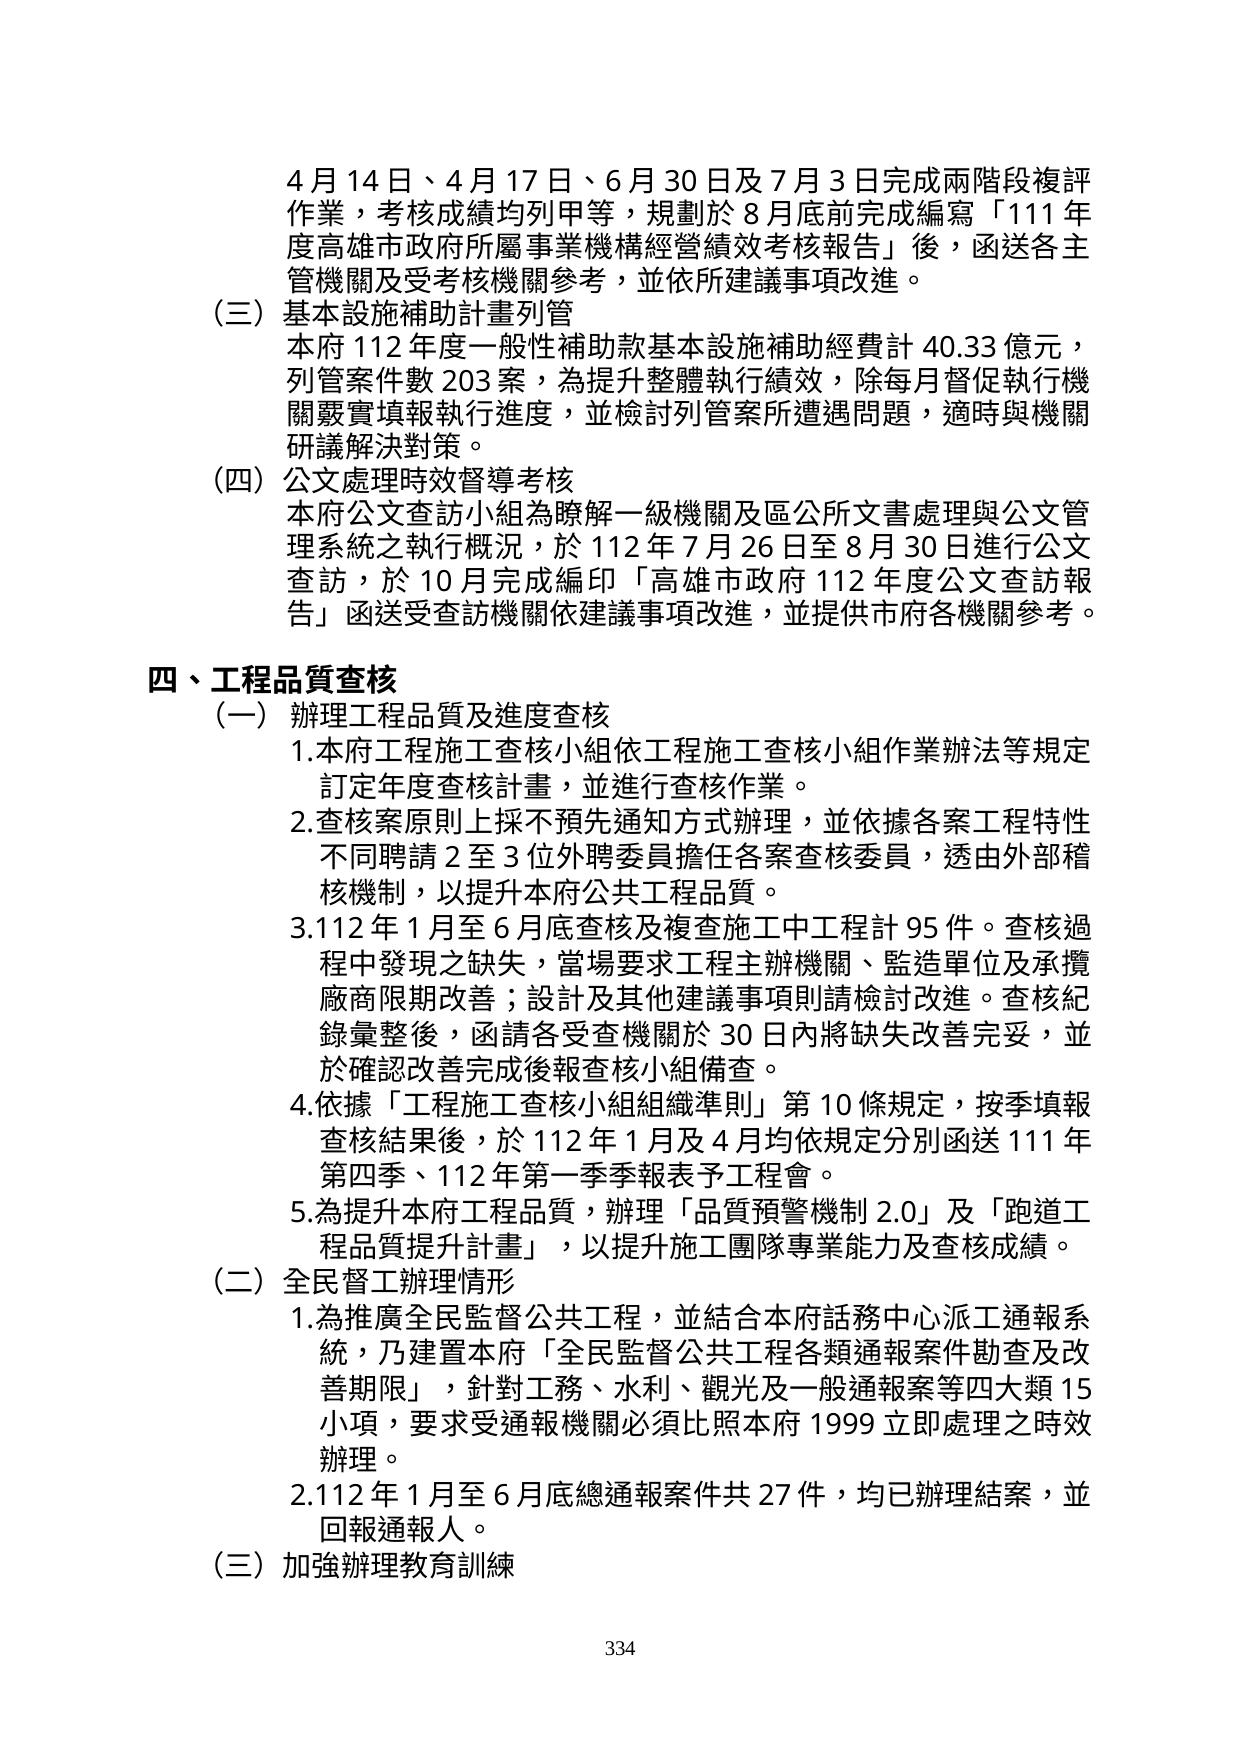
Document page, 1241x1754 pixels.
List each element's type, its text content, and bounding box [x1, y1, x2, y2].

list 辦理工程品質及進度查核 [198, 698, 1092, 733]
text （四）公文處理時效督導考核 [195, 464, 1092, 498]
text （二）全民督工辦理情形 [195, 1264, 1092, 1300]
text 4.依據「工程施工查核小組組織準則」第10條規定，按季填報查核結果後，於112年1月及4月均依規定分別函送111年第四季、112年第一季季報表予工程會。 [289, 1087, 1092, 1194]
text 1.本府工程施工查核小組依工程施工查核小組作業辦法等規定訂定年度查核計畫，並進行查核作業。 [289, 733, 1092, 804]
text 2.查核案原則上採不預先通知方式辦理，並依據各案工程特性不同聘請2至3位外聘委員擔任各案查核委員，透由外部稽核機制，以提升本府公共工程品質。 [289, 804, 1092, 910]
text 5.為提升本府工程品質，辦理「品質預警機制2.0」及「跑道工程品質提升計畫」，以提升施工團隊專業能力及查核成績。 [289, 1194, 1092, 1264]
text 3.112年1月至6月底查核及複查施工中工程計95件。查核過程中發現之缺失，當場要求工程主辦機關、監造單位及承攬廠商限期改善；設計及其他建議事項則請檢討改進。查核紀錄彙整後，函請各受查機關於30日內將缺失改善完妥，並於確認改善完成後報查核小組備查。 [289, 910, 1092, 1087]
text 本府112年度一般性補助款基本設施補助經費計40.33億元，列管案件數203案，為提升整體執行績效，除每月督促執行機關覈實填報執行進度，並檢討列管案所遭遇問題，適時與機關研議解決對策。 [286, 331, 1092, 464]
text 本府公文查訪小組為瞭解一級機關及區公所文書處理與公文管理系統之執行概況，於112年7月26日至8月30日進行公文查訪，於10月完成編印「高雄市政府112年度公文查訪報告」函送受查訪機關依建議事項改進，並提供市府各機關參考。 [286, 498, 1092, 631]
text 4月14日、4月17日、6月30日及7月3日完成兩階段複評作業，考核成績均列甲等，規劃於8月底前完成編寫「111年度高雄市政府所屬事業機構經營績效考核報告」後，函送各主管機關及受考核機關參考，並依所建議事項改進。 [286, 164, 1092, 298]
text 1.為推廣全民監督公共工程，並結合本府話務中心派工通報系統，乃建置本府「全民監督公共工程各類通報案件勘查及改善期限」，針對工務、水利、觀光及一般通報案等四大類15小項，要求受通報機關必須比照本府1999立即處理之時效辦理。 [289, 1300, 1092, 1477]
text （三）加強辦理教育訓練 [195, 1548, 1092, 1583]
text 2.112年1月至6月底總通報案件共27件，均已辦理結案，並回報通報人。 [289, 1477, 1092, 1548]
text （三）基本設施補助計畫列管 [195, 298, 1092, 331]
text 四、工程品質查核 [148, 664, 1092, 698]
